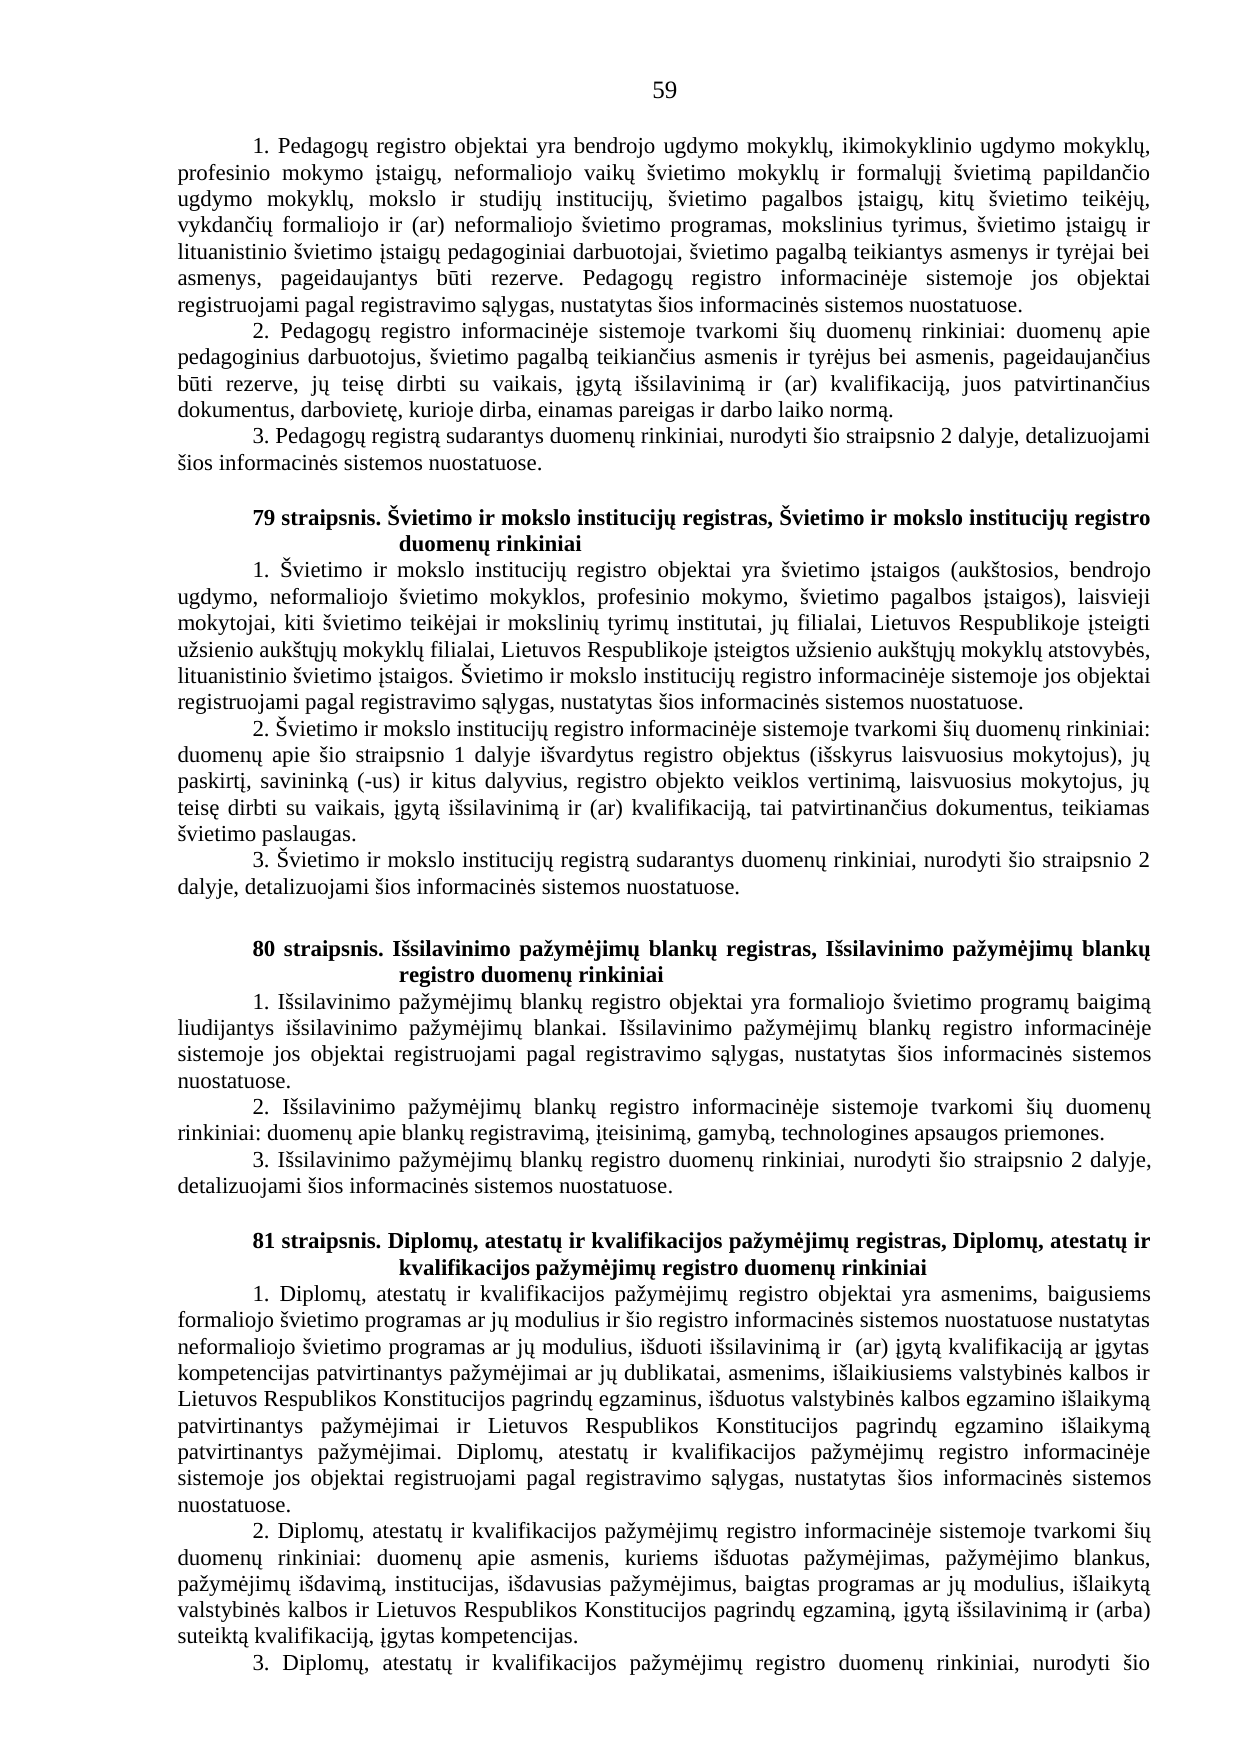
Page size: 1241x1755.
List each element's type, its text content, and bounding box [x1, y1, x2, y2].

text 3. Pedagogų registrą sudarantys duomenų rinkiniai, nurodyti šio straipsnio 2 dalyje, detalizuojami šios informacinės sistemos nuostatuose. [177, 422, 1152, 475]
text 1. Švietimo ir mokslo institucijų registro objektai yra švietimo įstaigos (aukštosios, bendrojo ugdymo, neformaliojo švietimo mokyklos, profesinio mokymo, švietimo pagalbos įstaigos), laisvieji mokytojai, kiti švietimo teikėjai ir mokslinių tyrimų institutai, jų filialai, Lietuvos Respublikoje įsteigti užsienio aukštųjų mokyklų filialai, Lietuvos Respublikoje įsteigtos užsienio aukštųjų mokyklų atstovybės, lituanistinio švietimo įstaigos. Švietimo ir mokslo institucijų registro informacinėje sistemoje jos objektai registruojami pagal registravimo sąlygas, nustatytas šios informacinės sistemos nuostatuose. [177, 557, 1152, 715]
text 79 straipsnis. Švietimo ir mokslo institucijų registras, Švietimo ir mokslo institucijų registro duomenų rinkiniai [252, 504, 1152, 557]
text 1. Išsilavinimo pažymėjimų blankų registro objektai yra formaliojo švietimo programų baigimą liudijantys išsilavinimo pažymėjimų blankai. Išsilavinimo pažymėjimų blankų registro informacinėje sistemoje jos objektai registruojami pagal registravimo sąlygas, nustatytas šios informacinės sistemos nuostatuose. [177, 988, 1152, 1093]
text 80 straipsnis. Išsilavinimo pažymėjimų blankų registras, Išsilavinimo pažymėjimų blankų registro duomenų rinkiniai [252, 928, 1152, 988]
text 3. Diplomų, atestatų ir kvalifikacijos pažymėjimų registro duomenų rinkiniai, nurodyti šio [177, 1649, 1152, 1675]
text 1. Pedagogų registro objektai yra bendrojo ugdymo mokyklų, ikimokyklinio ugdymo mokyklų, profesinio mokymo įstaigų, neformaliojo vaikų švietimo mokyklų ir formalųjį švietimą papildančio ugdymo mokyklų, mokslo ir studijų institucijų, švietimo pagalbos įstaigų, kitų švietimo teikėjų, vykdančių formaliojo ir (ar) neformaliojo švietimo programas, mokslinius tyrimus, švietimo įstaigų ir lituanistinio švietimo įstaigų pedagoginiai darbuotojai, švietimo pagalbą teikiantys asmenys ir tyrėjai bei asmenys, pageidaujantys būti rezerve. Pedagogų registro informacinėje sistemoje jos objektai registruojami pagal registravimo sąlygas, nustatytas šios informacinės sistemos nuostatuose. [177, 132, 1152, 317]
text 2. Išsilavinimo pažymėjimų blankų registro informacinėje sistemoje tvarkomi šių duomenų rinkiniai: duomenų apie blankų registravimą, įteisinimą, gamybą, technologines apsaugos priemones. [177, 1093, 1152, 1146]
text 2. Švietimo ir mokslo institucijų registro informacinėje sistemoje tvarkomi šių duomenų rinkiniai: duomenų apie šio straipsnio 1 dalyje išvardytus registro objektus (išskyrus laisvuosius mokytojus), jų paskirtį, savininką (-us) ir kitus dalyvius, registro objekto veiklos vertinimą, laisvuosius mokytojus, jų teisę dirbti su vaikais, įgytą išsilavinimą ir (ar) kvalifikaciją, tai patvirtinančius dokumentus, teikiamas švietimo paslaugas. [177, 715, 1152, 846]
text 1. Diplomų, atestatų ir kvalifikacijos pažymėjimų registro objektai yra asmenims, baigusiems formaliojo švietimo programas ar jų modulius ir šio registro informacinės sistemos nuostatuose nustatytas neformaliojo švietimo programas ar jų modulius, išduoti išsilavinimą ir (ar) įgytą kvalifikaciją ar įgytas kompetencijas patvirtinantys pažymėjimai ar jų dublikatai, asmenims, išlaikiusiems valstybinės kalbos ir Lietuvos Respublikos Konstitucijos pagrindų egzaminus, išduotus valstybinės kalbos egzamino išlaikymą patvirtinantys pažymėjimai ir Lietuvos Respublikos Konstitucijos pagrindų egzamino išlaikymą patvirtinantys pažymėjimai. Diplomų, atestatų ir kvalifikacijos pažymėjimų registro informacinėje sistemoje jos objektai registruojami pagal registravimo sąlygas, nustatytas šios informacinės sistemos nuostatuose. [177, 1280, 1152, 1517]
text 81 straipsnis. Diplomų, atestatų ir kvalifikacijos pažymėjimų registras, Diplomų, atestatų ir kvalifikacijos pažymėjimų registro duomenų rinkiniai [252, 1227, 1152, 1280]
text 3. Švietimo ir mokslo institucijų registrą sudarantys duomenų rinkiniai, nurodyti šio straipsnio 2 dalyje, detalizuojami šios informacinės sistemos nuostatuose. [177, 846, 1152, 899]
text 2. Pedagogų registro informacinėje sistemoje tvarkomi šių duomenų rinkiniai: duomenų apie pedagoginius darbuotojus, švietimo pagalbą teikiančius asmenis ir tyrėjus bei asmenis, pageidaujančius būti rezerve, jų teisę dirbti su vaikais, įgytą išsilavinimą ir (ar) kvalifikaciją, juos patvirtinančius dokumentus, darbovietę, kurioje dirba, einamas pareigas ir darbo laiko normą. [177, 317, 1152, 422]
text 3. Išsilavinimo pažymėjimų blankų registro duomenų rinkiniai, nurodyti šio straipsnio 2 dalyje, detalizuojami šios informacinės sistemos nuostatuose. [177, 1146, 1152, 1198]
text 2. Diplomų, atestatų ir kvalifikacijos pažymėjimų registro informacinėje sistemoje tvarkomi šių duomenų rinkiniai: duomenų apie asmenis, kuriems išduotas pažymėjimas, pažymėjimo blankus, pažymėjimų išdavimą, institucijas, išdavusias pažymėjimus, baigtas programas ar jų modulius, išlaikytą valstybinės kalbos ir Lietuvos Respublikos Konstitucijos pagrindų egzaminą, įgytą išsilavinimą ir (arba) suteiktą kvalifikaciją, įgytas kompetencijas. [177, 1517, 1152, 1649]
